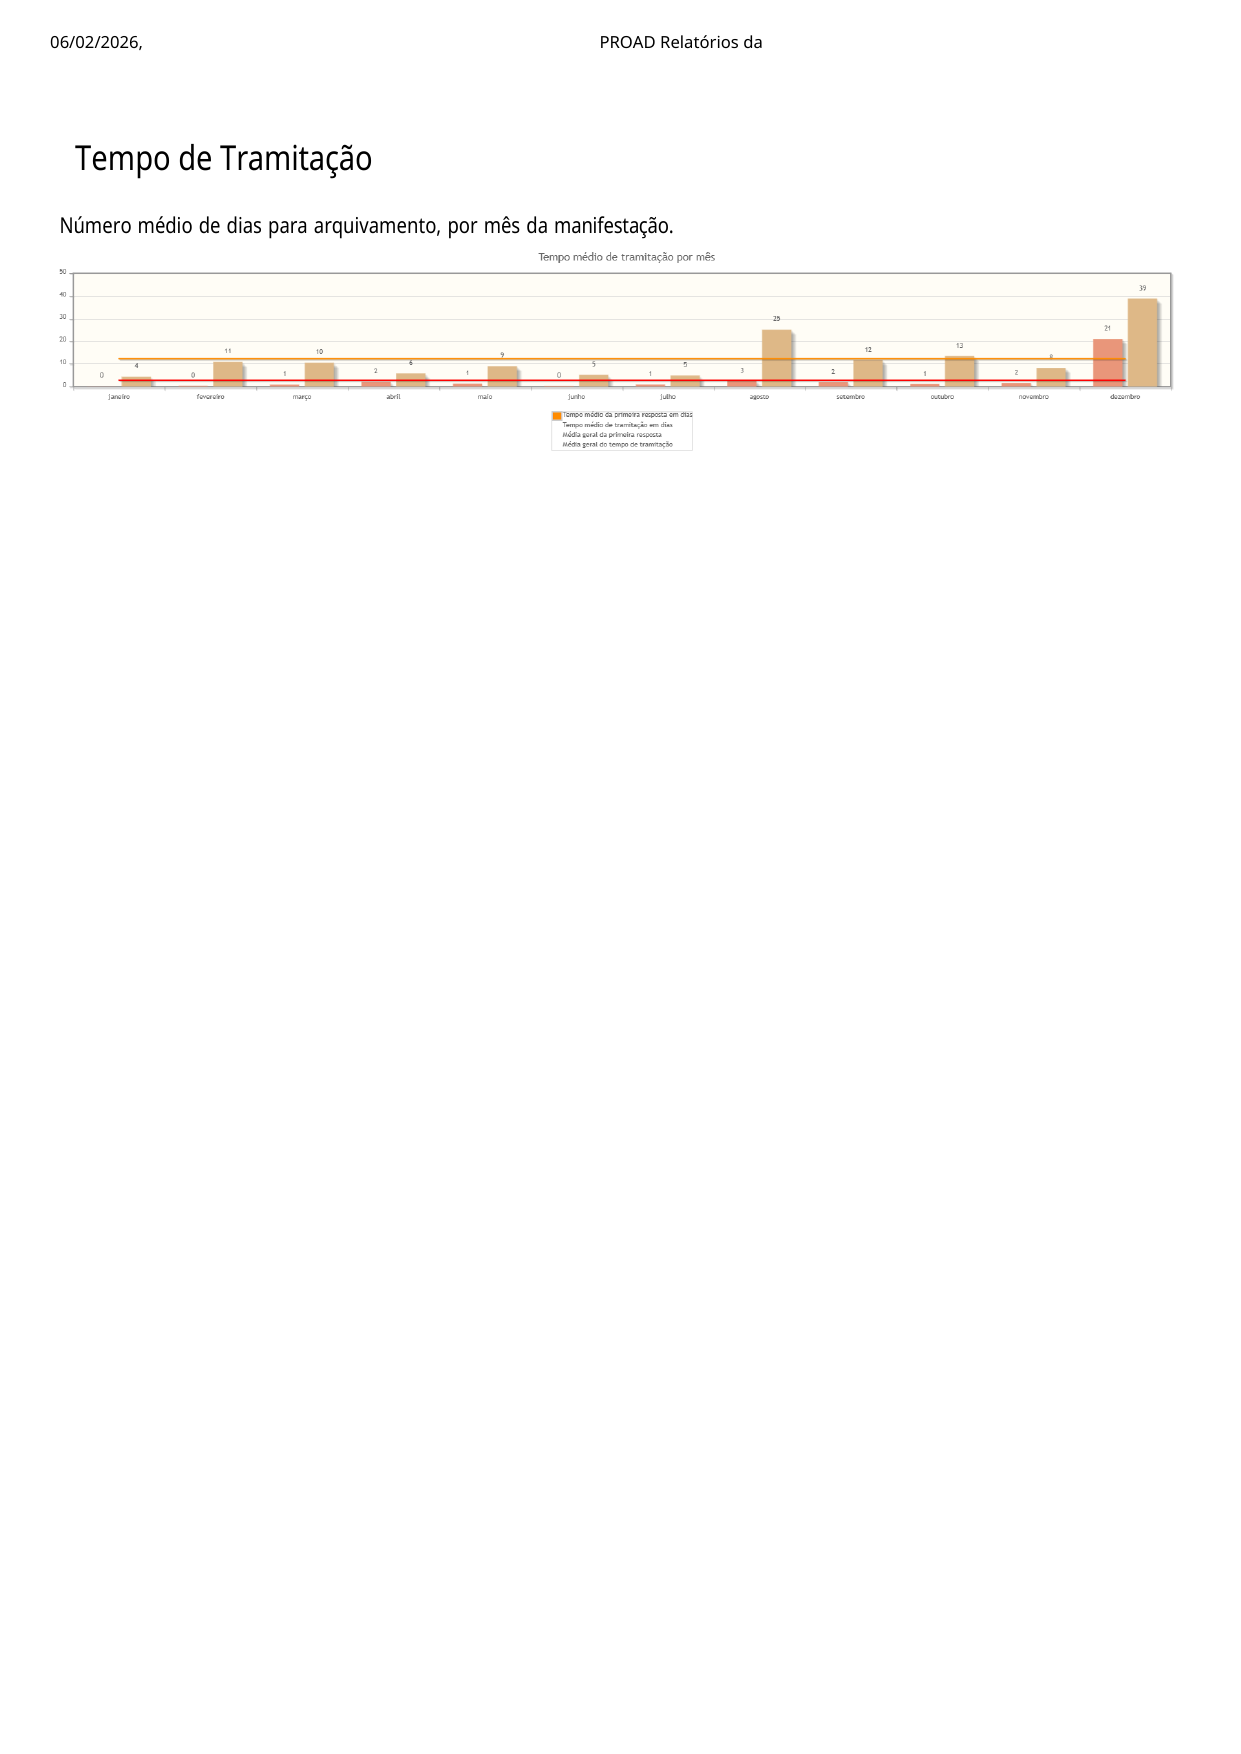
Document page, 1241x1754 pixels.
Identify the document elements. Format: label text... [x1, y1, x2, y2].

picture [59, 252, 1174, 451]
text Número médio de dias para arquivamento, por mês da manifestação. [59, 210, 1196, 240]
subtitle Tempo de Tramitação [75, 133, 1196, 180]
